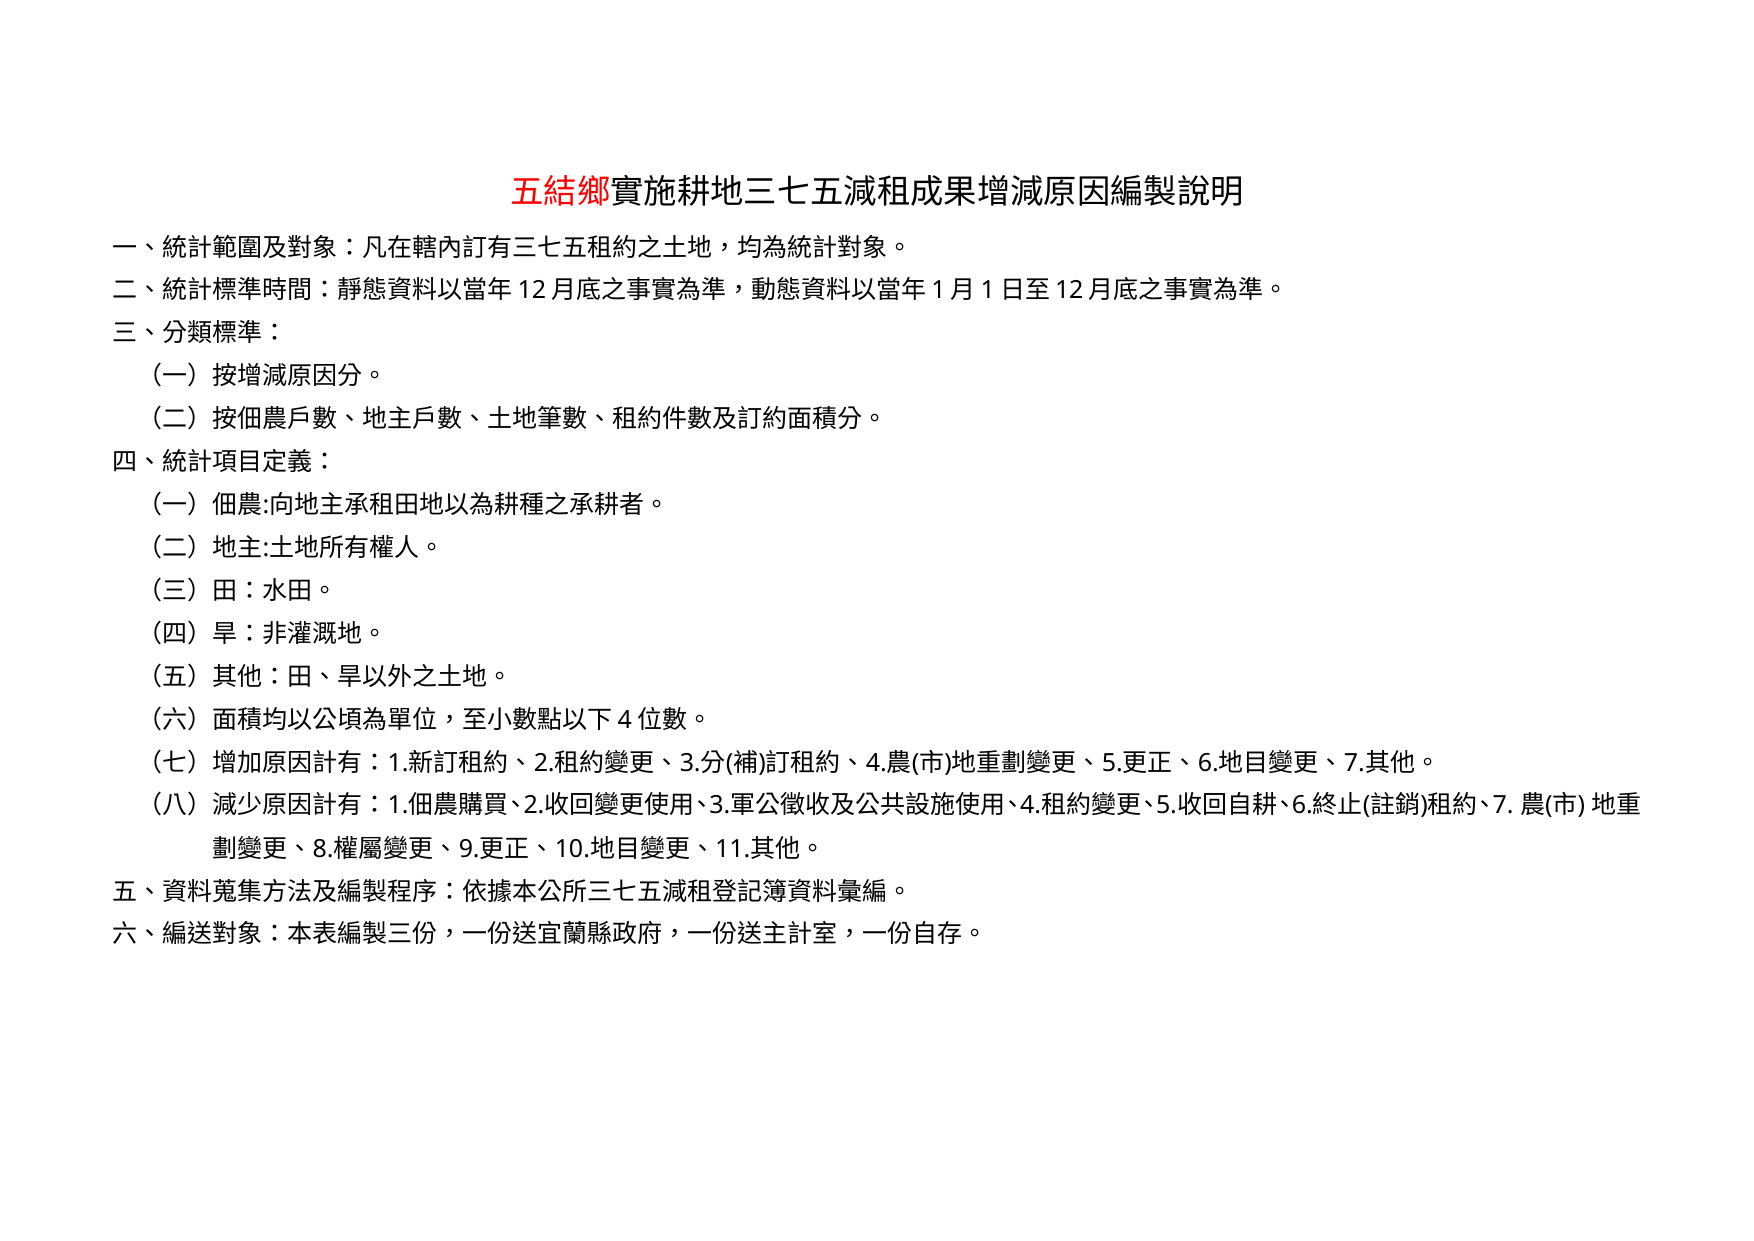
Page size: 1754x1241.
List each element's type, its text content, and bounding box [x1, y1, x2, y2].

text （一）佃農:向地主承租田地以為耕種之承耕者。 [112, 484, 1641, 521]
text 六、編送對象：本表編製三份，一份送宜蘭縣政府，一份送主計室，一份自存。 [112, 913, 1641, 951]
text 二、統計標準時間：靜態資料以當年12月底之事實為準，動態資料以當年1月1日至12月底之事實為準。 [112, 269, 1641, 307]
text （一）按增減原因分。 [112, 355, 1641, 393]
text （六）面積均以公頃為單位，至小數點以下4位數。 [112, 698, 1641, 736]
text 一、統計範圍及對象：凡在轄內訂有三七五租約之土地，均為統計對象。 [112, 226, 1641, 264]
text 三、分類標準： [112, 312, 1641, 350]
text （八）減少原因計有：1.佃農購買、2.收回變更使用、3.軍公徵收及公共設施使用、4.租約變更、5.收回自耕、6.終止(註銷)租約、7. 農(市) 地重劃變更、8.權屬變更、9.更正、10.地目變更、11.其他。 [112, 784, 1641, 865]
text 五、資料蒐集方法及編製程序：依據本公所三七五減租登記簿資料彙編。 [112, 870, 1641, 908]
text （五）其他：田、旱以外之土地。 [112, 656, 1641, 693]
text 五結鄉實施耕地三七五減租成果增減原因編製說明 [112, 151, 1641, 226]
text （二）按佃農戶數、地主戶數、土地筆數、租約件數及訂約面積分。 [112, 398, 1641, 436]
text （七）增加原因計有：1.新訂租約、2.租約變更、3.分(補)訂租約、4.農(市)地重劃變更、5.更正、6.地目變更、7.其他。 [112, 741, 1641, 779]
text （四）旱：非灌溉地。 [112, 613, 1641, 650]
text （二）地主:土地所有權人。 [112, 527, 1641, 564]
text （三）田：水田。 [112, 570, 1641, 607]
text 四、統計項目定義： [112, 441, 1641, 478]
